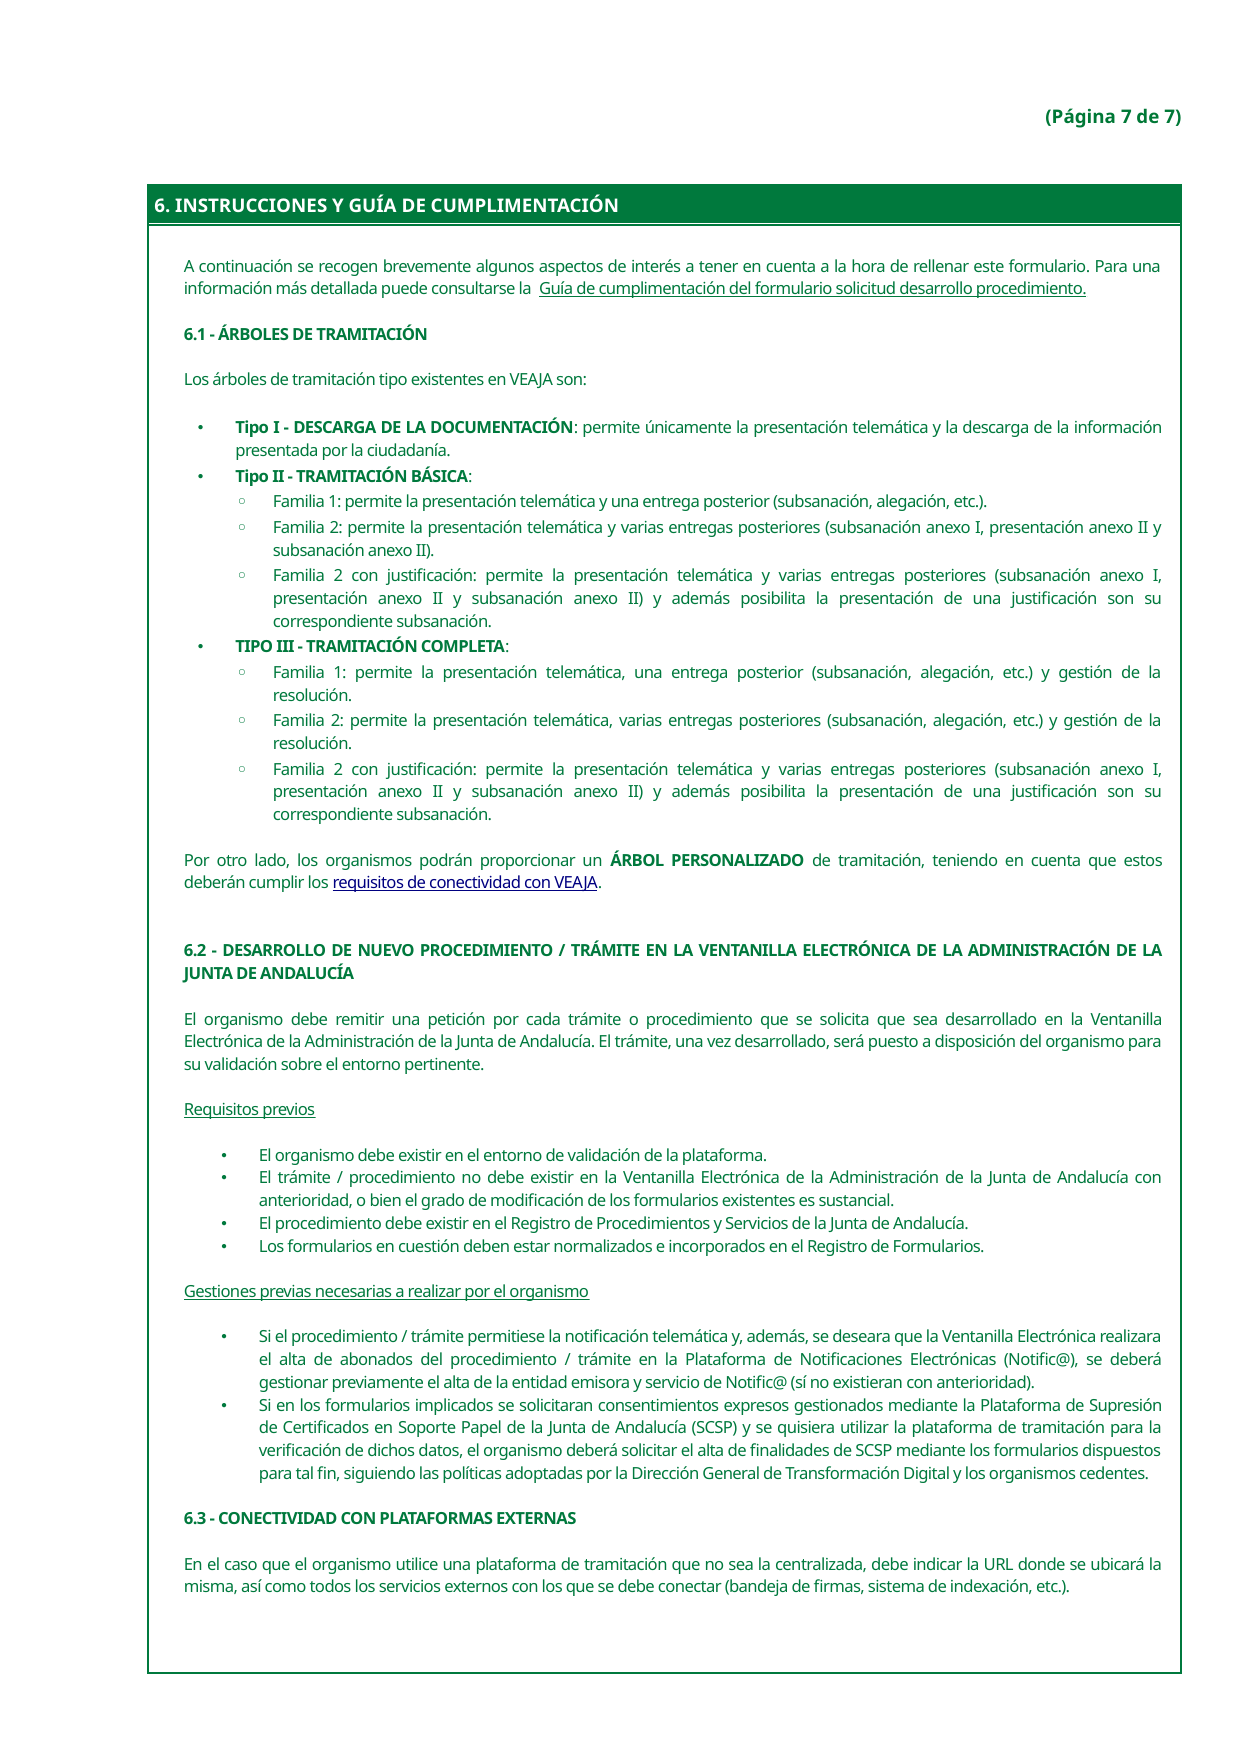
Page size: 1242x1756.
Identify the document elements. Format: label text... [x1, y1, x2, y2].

table_header 6. INSTRUCCIONES Y GUÍA DE CUMPLIMENTACIÓN [149, 186, 1180, 223]
table_cell A continuación se recogen brevemente algunos aspectos de interés a tener en cuenta a la hora de rellenar este formulario. Para una información más detallada puede consultarse la Guía de cumplimentación del formulario solicitud desarrollo procedimiento. 6.1 - ÁRBOLES DE TRAMITACIÓN Los árboles de tramitación tipo existentes en VEAJA son: Tipo I - DESCARGA DE LA DOCUMENTACIÓN: permite únicamente la presentación telemática y la descarga de la información presentada por la ciudadanía. Tipo II - TRAMITACIÓN BÁSICA: Familia 1: permite la presentación telemática y una entrega posterior (subsanación, alegación, etc.). Familia 2: permite la presentación telemática y varias entregas posteriores (subsanación anexo I, presentación anexo II y subsanación anexo II). Familia 2 con justificación: permite la presentación telemática y varias entregas posteriores (subsanación anexo I, presentación anexo II y subsanación anexo II) y además posibilita la presentación de una justificación son su correspondiente subsanación. TIPO III - TRAMITACIÓN COMPLETA: Familia 1: permite la presentación telemática, una entrega posterior (subsanación, alegación, etc.) y gestión de la resolución. Familia 2: permite la presentación telemática, varias entregas posteriores (subsanación, alegación, etc.) y gestión de la resolución. Familia 2 con justificación: permite la presentación telemática y varias entregas posteriores (subsanación anexo I, presentación anexo II y subsanación anexo II) y además posibilita la presentación de una justificación son su correspondiente subsanación. Por otro lado, los organismos podrán proporcionar un ÁRBOL PERSONALIZADO de tramitación, teniendo en cuenta que estos deberán cumplir los requisitos de conectividad con VEAJA. 6.2 - DESARROLLO DE NUEVO PROCEDIMIENTO / TRÁMITE EN LA VENTANILLA ELECTRÓNICA DE LA ADMINISTRACIÓN DE LA JUNTA DE ANDALUCÍA El organismo debe remitir una petición por cada trámite o procedimiento que se solicita que sea desarrollado en la Ventanilla Electrónica de la Administración de la Junta de Andalucía. El trámite, una vez desarrollado, será puesto a disposición del organismo para su validación sobre el entorno pertinente. Requisitos previos El organismo debe existir en el entorno de validación de la plataforma. El trámite / procedimiento no debe existir en la Ventanilla Electrónica de la Administración de la Junta de Andalucía con anterioridad, o bien el grado de modificación de los formularios existentes es sustancial. El procedimiento debe existir en el Registro de Procedimientos y Servicios de la Junta de Andalucía. Los formularios en cuestión deben estar normalizados e incorporados en el Registro de Formularios. Gestiones previas necesarias a realizar por el organismo Si el procedimiento / trámite permitiese la notificación telemática y, además, se deseara que la Ventanilla Electrónica realizara el alta de abonados del procedimiento / trámite en la Plataforma de Notificaciones Electrónicas (Notific@), se deberá gestionar previamente el alta de la entidad emisora y servicio de Notific@ (sí no existieran con anterioridad). Si en los formularios implicados se solicitaran consentimientos expresos gestionados mediante la Plataforma de Supresión de Certificados en Soporte Papel de la Junta de Andalucía (SCSP) y se quisiera utilizar la plataforma de tramitación para la verificación de dichos datos, el organismo deberá solicitar el alta de finalidades de SCSP mediante los formularios dispuestos para tal fin, siguiendo las políticas adoptadas por la Dirección General de Transformación Digital y los organismos cedentes. 6.3 - CONECTIVIDAD CON PLATAFORMAS EXTERNAS En el caso que el organismo utilice una plataforma de tramitación que no sea la centralizada, debe indicar la URL donde se ubicará la misma, así como todos los servicios externos con los que se debe conectar (bandeja de firmas, sistema de indexación, etc.). [149, 226, 1180, 1672]
